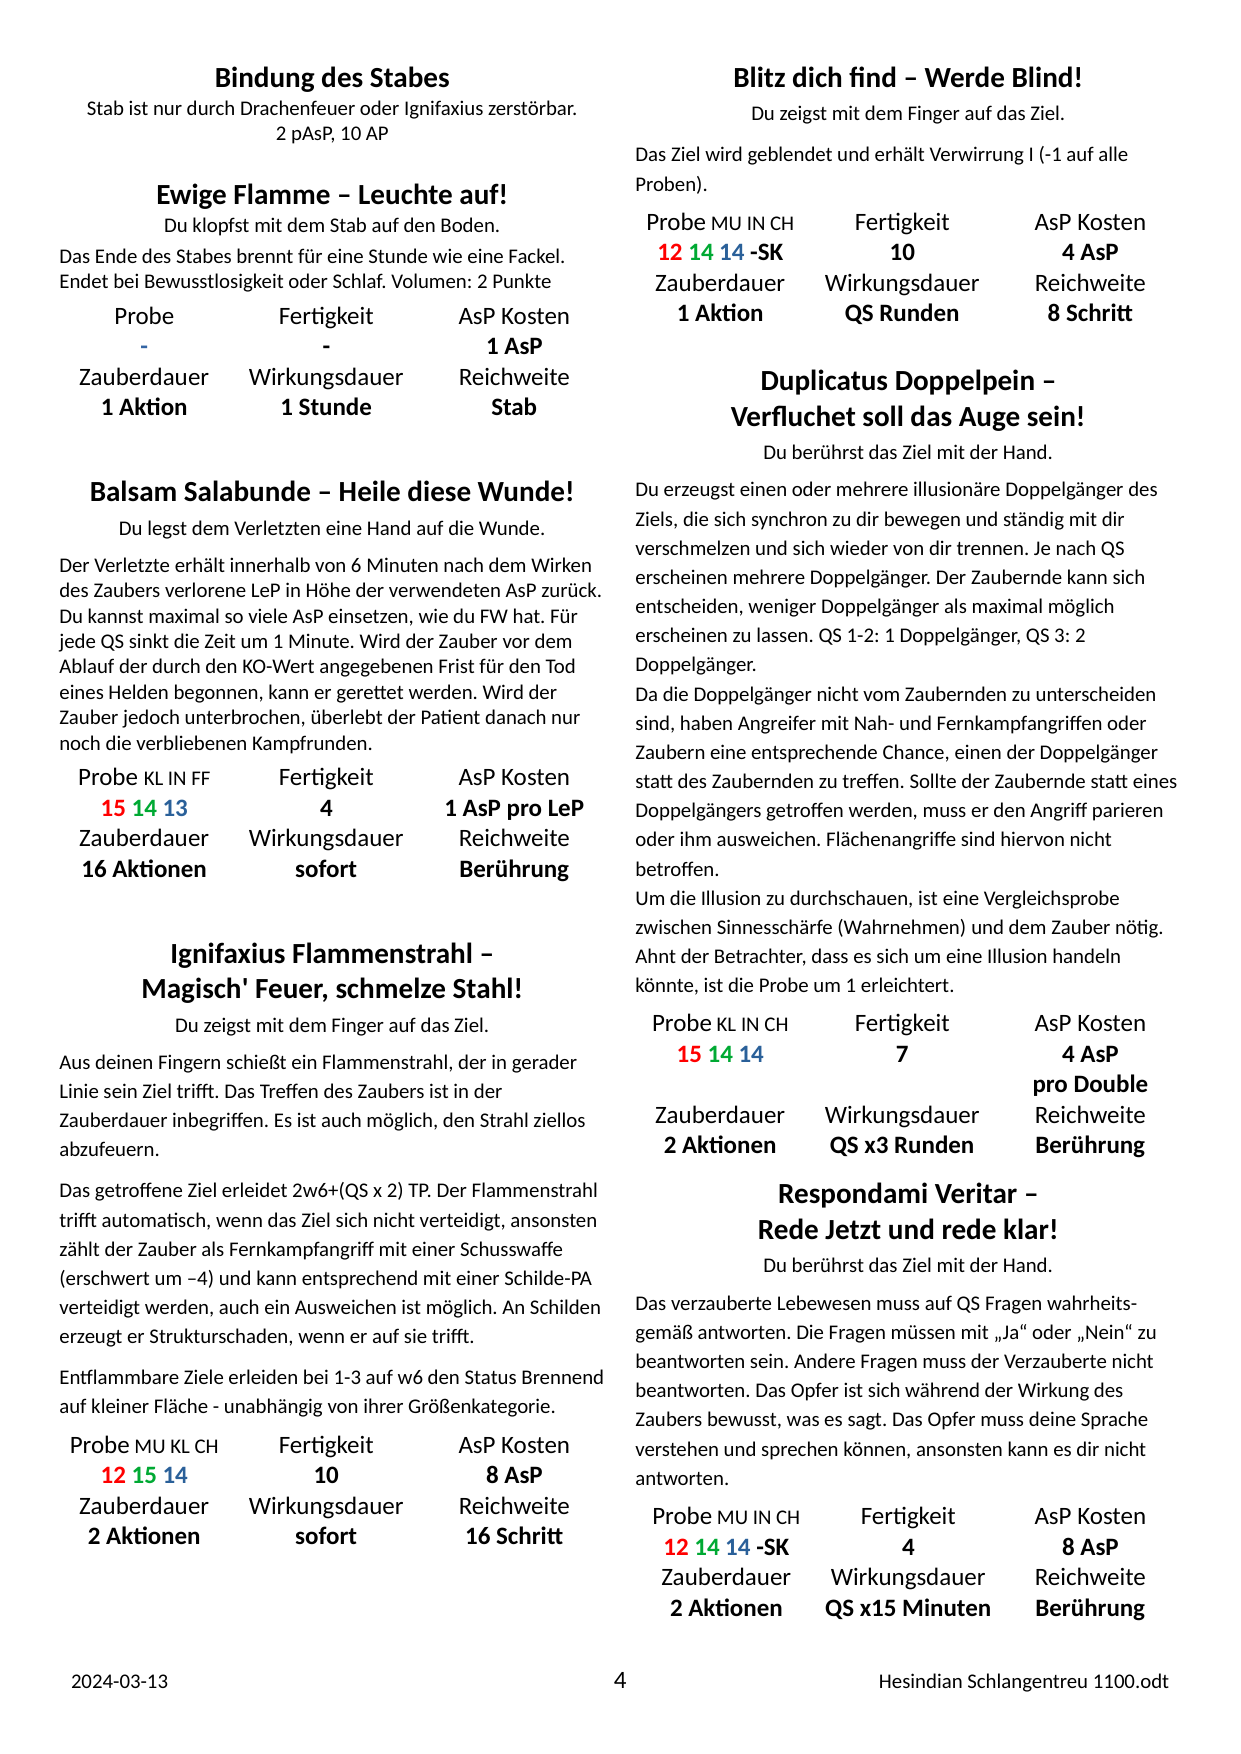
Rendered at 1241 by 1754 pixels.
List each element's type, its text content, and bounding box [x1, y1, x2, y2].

text Verfluchet soll das Auge sein! [635, 398, 1181, 433]
table_cell 4 AsP [999, 236, 1181, 267]
text Duplicatus Doppelpein – [635, 362, 1181, 398]
table_cell Zauberdauer [59, 361, 229, 391]
table_cell 1 Aktion [59, 391, 229, 422]
text Magisch' Feuer, schmelze Stahl! [59, 970, 605, 1006]
table_cell 4 [229, 792, 423, 822]
table_header Probe KL IN CH [635, 1008, 805, 1038]
table_cell Reichweite [423, 361, 605, 391]
text Entflammbare Ziele erleiden bei 1-3 auf w6 den Status Brennend auf kleiner Fläche - unabhängig von ihrer Größenkategorie. [59, 1364, 605, 1419]
table_cell Zauberdauer [59, 1490, 229, 1520]
table_cell QS Runden [805, 298, 999, 328]
table_cell sofort [229, 853, 423, 883]
text Ignifaxius Flammenstrahl – [59, 935, 605, 970]
table_cell Zauberdauer [635, 1099, 805, 1130]
table_cell Stab [423, 391, 605, 422]
table_cell 8 Schritt [999, 298, 1181, 328]
table_header AsP Kosten [999, 1008, 1181, 1038]
table_cell Wirkungsdauer [805, 267, 999, 297]
table_cell Berührung [999, 1592, 1181, 1622]
text Das getroffene Ziel erleidet 2w6+(QS x 2) TP. Der Flammenstrahl trifft automatisch, wenn das Ziel sich nicht verteidigt, ansonsten zählt der Zauber als Fernkampfangriff mit einer Schusswaffe (erschwert um –4) und kann entsprechend mit einer Schilde-PA verteidigt werden, auch ein Ausweichen ist möglich. An Schilden erzeugt er Strukturschaden, wenn er auf sie trifft. [59, 1178, 605, 1349]
table_cell - [229, 330, 423, 361]
table_cell Reichweite [423, 823, 605, 853]
table_header Fertigkeit [229, 300, 423, 330]
table_cell Wirkungsdauer [229, 1490, 423, 1520]
table_header AsP Kosten [423, 1429, 605, 1459]
table_cell Berührung [999, 1130, 1181, 1160]
text Das Ende des Stabes brennt für eine Stunde wie eine Fackel. Endet bei Bewusstlosigkeit oder Schlaf. Volumen: 2 Punkte [59, 243, 605, 294]
table_cell 2 Aktionen [635, 1592, 817, 1622]
table_cell 1 Stunde [229, 391, 423, 422]
table_cell 10 [229, 1459, 423, 1490]
table_cell 12 14 14 -SK [635, 1531, 817, 1561]
table_cell 16 Aktionen [59, 853, 229, 883]
table_cell Wirkungsdauer [805, 1099, 999, 1130]
table_cell 16 Schritt [423, 1520, 605, 1551]
table_cell Reichweite [423, 1490, 605, 1520]
table_header Fertigkeit [805, 1008, 999, 1038]
table_header Probe MU IN CH [635, 206, 805, 236]
table_header AsP Kosten [423, 761, 605, 792]
table_cell 1 AsP [423, 330, 605, 361]
table_header Probe KL IN FF [59, 761, 229, 792]
text Das Ziel wird geblendet und erhält Verwirrung I (-1 auf alle Proben). [635, 142, 1181, 196]
table_cell Wirkungsdauer [229, 361, 423, 391]
table_cell 1 AsP pro LeP [423, 792, 605, 822]
table_cell 12 14 14 -SK [635, 236, 805, 267]
table_cell 4 [817, 1531, 999, 1561]
text Du legst dem Verletzten eine Hand auf die Wunde. [59, 515, 605, 540]
table_cell Berührung [423, 853, 605, 883]
table_cell 10 [805, 236, 999, 267]
table_cell QS x15 Minuten [817, 1592, 999, 1622]
text Du erzeugst einen oder mehrere illusionäre Doppelgänger des Ziels, die sich synchron zu dir bewegen und ständig mit dir verschmelzen und sich wieder von dir trennen. Je nach QS erscheinen mehrere Doppelgänger. Der Zaubernde kann sich entscheiden, weniger Doppelgänger als maximal möglich erscheinen zu lassen. QS 1-2: 1 Doppelgänger, QS 3: 2 Doppelgänger. Da die Doppelgänger nicht vom Zaubernden zu unterscheiden sind, haben Angreifer mit Nah- und Fernkampfangriffen oder Zaubern eine entsprechende Chance, einen der Doppelgänger statt des Zaubernden zu treffen. Sollte der Zaubernde statt eines Doppelgängers getroffen werden, muss er den Angriff parieren oder ihm ausweichen. Flächenangriffe sind hiervon nicht betroffen. Um die Illusion zu durchschauen, ist eine Vergleichsprobe zwischen Sinnesschärfe (Wahrnehmen) und dem Zauber nötig. Ahnt der Betrachter, dass es sich um eine Illusion handeln könnte, ist die Probe um 1 erleichtert. [635, 477, 1181, 998]
text Blitz dich find – Werde Blind! [635, 59, 1181, 95]
table_cell Reichweite [999, 1561, 1181, 1592]
table_header Fertigkeit [229, 761, 423, 792]
table_header Fertigkeit [817, 1500, 999, 1531]
table_cell - [59, 330, 229, 361]
table_cell 15 14 13 [59, 792, 229, 822]
text Ewige Flamme – Leuchte auf! Du klopfst mit dem Stab auf den Boden. [59, 176, 605, 237]
table_header Fertigkeit [229, 1429, 423, 1459]
table_header Probe MU KL CH [59, 1429, 229, 1459]
table_cell Wirkungsdauer [817, 1561, 999, 1592]
text Stab ist nur durch Drachenfeuer oder Ignifaxius zerstörbar. 2 pAsP, 10 AP [59, 95, 605, 146]
table_header AsP Kosten [423, 300, 605, 330]
table_cell Zauberdauer [59, 823, 229, 853]
table_cell Wirkungsdauer [229, 823, 423, 853]
table_cell 1 Aktion [635, 298, 805, 328]
table_cell 8 AsP [999, 1531, 1181, 1561]
text Du berührst das Ziel mit der Hand. [635, 1253, 1181, 1278]
table_cell 8 AsP [423, 1459, 605, 1490]
table_cell 7 [805, 1038, 999, 1099]
table_cell sofort [229, 1520, 423, 1551]
table_header Probe MU IN CH [635, 1500, 817, 1531]
table_cell 4 AsP pro Double [999, 1038, 1181, 1099]
text Bindung des Stabes [59, 59, 605, 95]
text Rede Jetzt und rede klar! [635, 1211, 1181, 1247]
text Aus deinen Fingern schießt ein Flammenstrahl, der in gerader Linie sein Ziel trifft. Das Treffen des Zaubers ist in der Zauberdauer inbegriffen. Es ist auch möglich, den Strahl ziellos abzufeuern. [59, 1049, 605, 1162]
table_header AsP Kosten [999, 206, 1181, 236]
table_header AsP Kosten [999, 1500, 1181, 1531]
table_cell Reichweite [999, 1099, 1181, 1130]
table_cell Zauberdauer [635, 1561, 817, 1592]
text Du zeigst mit dem Finger auf das Ziel. [59, 1012, 605, 1037]
text Balsam Salabunde – Heile diese Wunde! [59, 473, 605, 509]
text Du zeigst mit dem Finger auf das Ziel. [635, 101, 1181, 126]
text Respondami Veritar – [635, 1160, 1181, 1211]
table_cell 12 15 14 [59, 1459, 229, 1490]
table_cell QS x3 Runden [805, 1130, 999, 1160]
table_header Probe [59, 300, 229, 330]
table_cell 2 Aktionen [635, 1130, 805, 1160]
text Das verzauberte Lebewesen muss auf QS Fragen wahrheits-gemäß antworten. Die Fragen müssen mit „Ja“ oder „Nein“ zu beantworten sein. Andere Fragen muss der Verzauberte nicht beantworten. Das Opfer ist sich während der Wirkung des Zaubers bewusst, was es sagt. Das Opfer muss deine Sprache verstehen und sprechen können, ansonsten kann es dir nicht antworten. [635, 1290, 1181, 1490]
text Der Verletzte erhält innerhalb von 6 Minuten nach dem Wirken des Zaubers verlorene LeP in Höhe der verwendeten AsP zurück. Du kannst maximal so viele AsP einsetzen, wie du FW hat. Für jede QS sinkt die Zeit um 1 Minute. Wird der Zauber vor dem Ablauf der durch den KO-Wert angegebenen Frist für den Tod eines Helden begonnen, kann er gerettet werden. Wird der Zauber jedoch unterbrochen, überlebt der Patient danach nur noch die verbliebenen Kampfrunden. [59, 552, 605, 755]
table_header Fertigkeit [805, 206, 999, 236]
table_cell Reichweite [999, 267, 1181, 297]
text Du berührst das Ziel mit der Hand. [635, 439, 1181, 465]
table_cell 2 Aktionen [59, 1520, 229, 1551]
table_cell Zauberdauer [635, 267, 805, 297]
table_cell 15 14 14 [635, 1038, 805, 1099]
